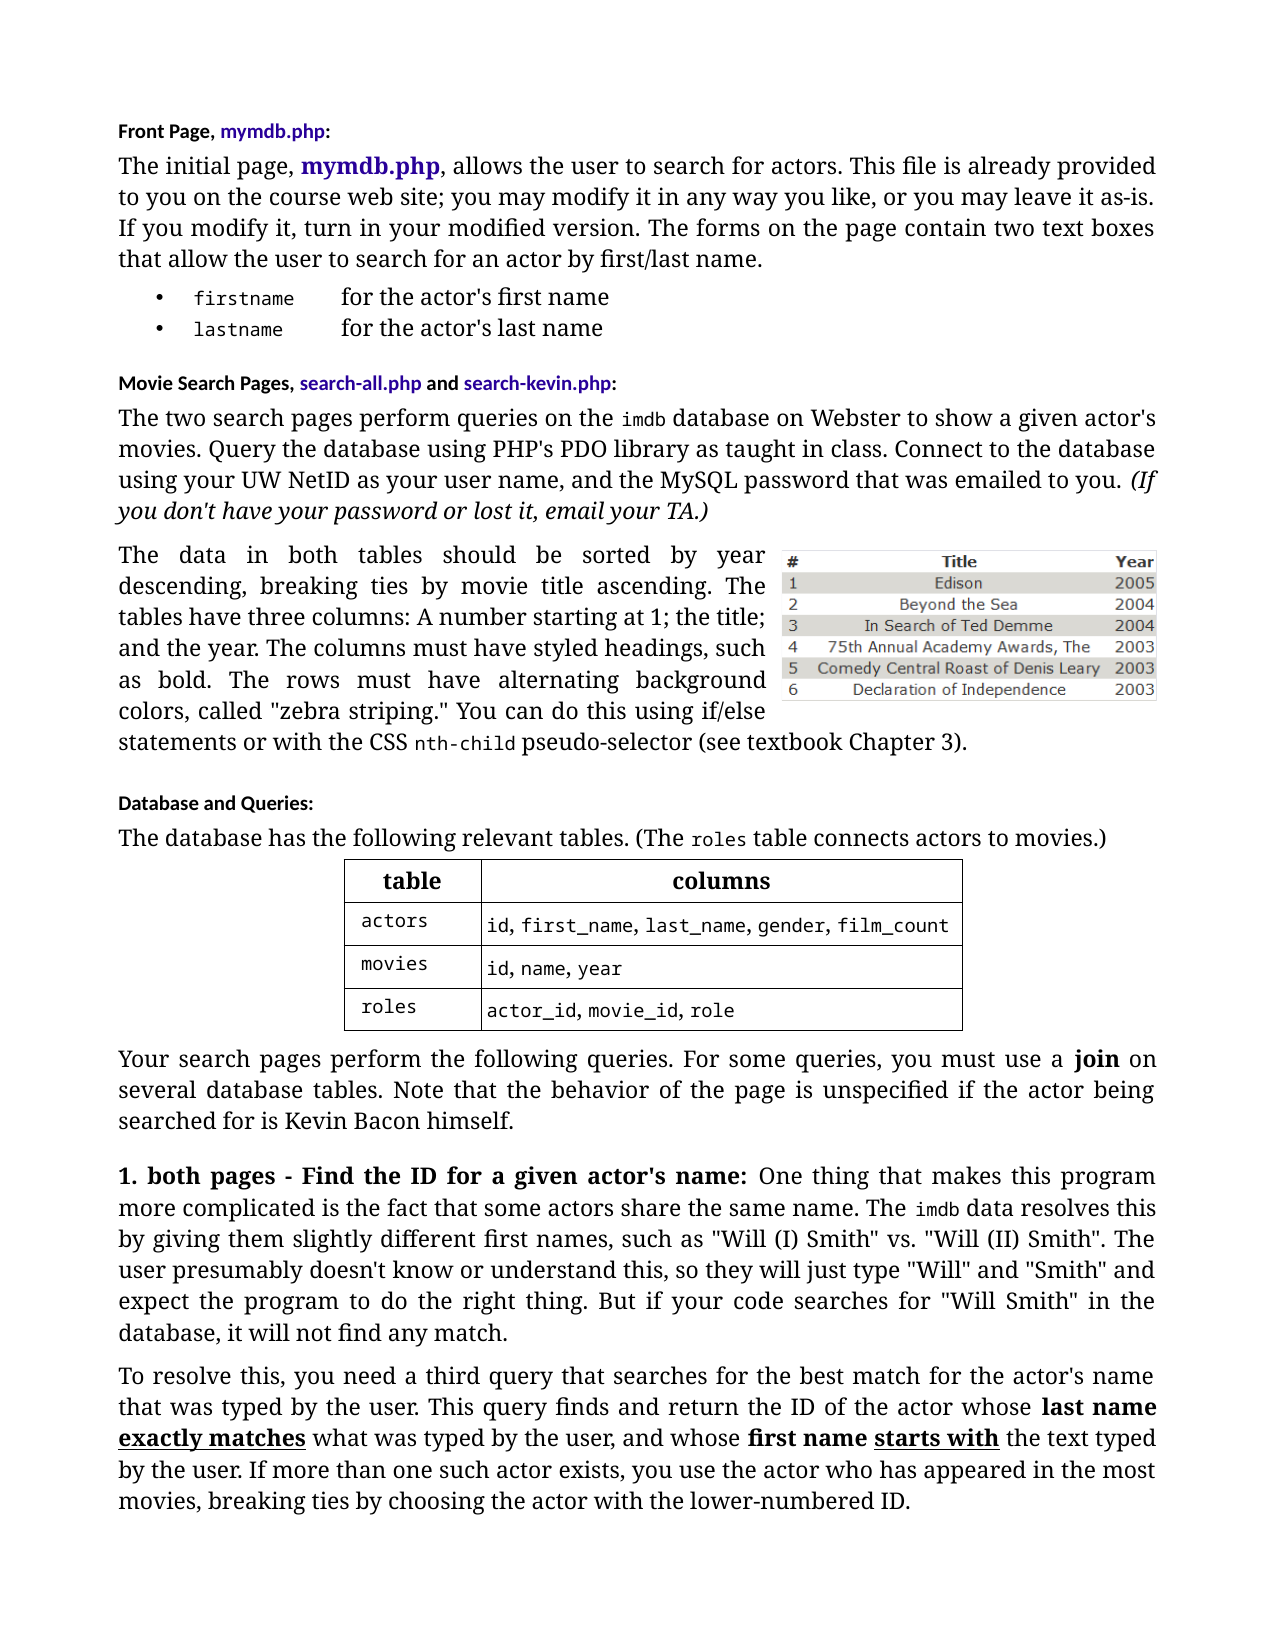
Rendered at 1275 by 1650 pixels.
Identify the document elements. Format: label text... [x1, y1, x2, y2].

table_cell actors [345, 903, 481, 945]
subtitle Front Page, mymdb.php: [118, 118, 1157, 143]
text 1. both pages - Find the ID for a given actor's name: One thing that makes this program more complicated is the fact that some actors share the same name. The imdb data resolves this by giving them slightly different first names, such as "Will (I) Smith" vs. "Will (II) Smith". The user presumably doesn't know or understand this, so they will just type "Will" and "Smith" and expect the program to do the right thing. But if your code searches for "Will Smith" in the database, it will not find any match. [118, 1160, 1157, 1348]
text The initial page, mymdb.php, allows the user to search for actors. This file is already provided to you on the course web site; you may modify it in any way you like, or you may leave it as-is. If you modify it, turn in your modified version. The forms on the page contain two text boxes that allow the user to search for an actor by first/last name. [118, 149, 1157, 274]
list lastname for the actor's last name [156, 312, 1157, 343]
text The two search pages perform queries on the imdb database on Webster to show a given actor's movies. Query the database using PHP's PDO library as taught in class. Connect to the database using your UW NetID as your user name, and the MySQL password that was emailed to you. (If you don't have your password or lost it, email your TA.) [118, 402, 1157, 527]
table_cell id, name, year [482, 946, 962, 988]
text The data in both tables should be sorted by year descending, breaking ties by movie title ascending. The tables have three columns: A number starting at 1; the title; and the year. The columns must have styled headings, such as bold. The rows must have alternating background colors, called "zebra striping." You can do this using if/else statements or with the CSS nth-child pseudo-selector (see textbook Chapter 3). [118, 539, 1157, 757]
subtitle Movie Search Pages, search-all.php and search-kevin.php: [118, 370, 1157, 396]
text Your search pages perform the following queries. For some queries, you must use a join on several database tables. Note that the behavior of the page is unspecified if the actor being searched for is Kevin Bacon himself. [118, 1042, 1157, 1136]
text To resolve this, you need a third query that searches for the best match for the actor's name that was typed by the user. This query finds and return the ID of the actor whose last name exactly matches what was typed by the user, and whose first name starts with the text typed by the user. If more than one such actor exists, you use the actor who has appeared in the most movies, breaking ties by choosing the actor with the lower-numbered ID. [118, 1360, 1157, 1516]
table_cell actor_id, movie_id, role [482, 989, 962, 1030]
table_cell roles [345, 989, 481, 1030]
subtitle Database and Queries: [118, 790, 1157, 816]
table_header columns [482, 860, 962, 902]
list firstname for the actor's first name [156, 281, 1157, 312]
table_cell id, first_name, last_name, gender, film_count [482, 903, 962, 945]
table_cell movies [345, 946, 481, 988]
picture [781, 550, 1157, 701]
text The database has the following relevant tables. (The roles table connects actors to movies.) [118, 822, 1157, 853]
table_header table [345, 860, 481, 902]
